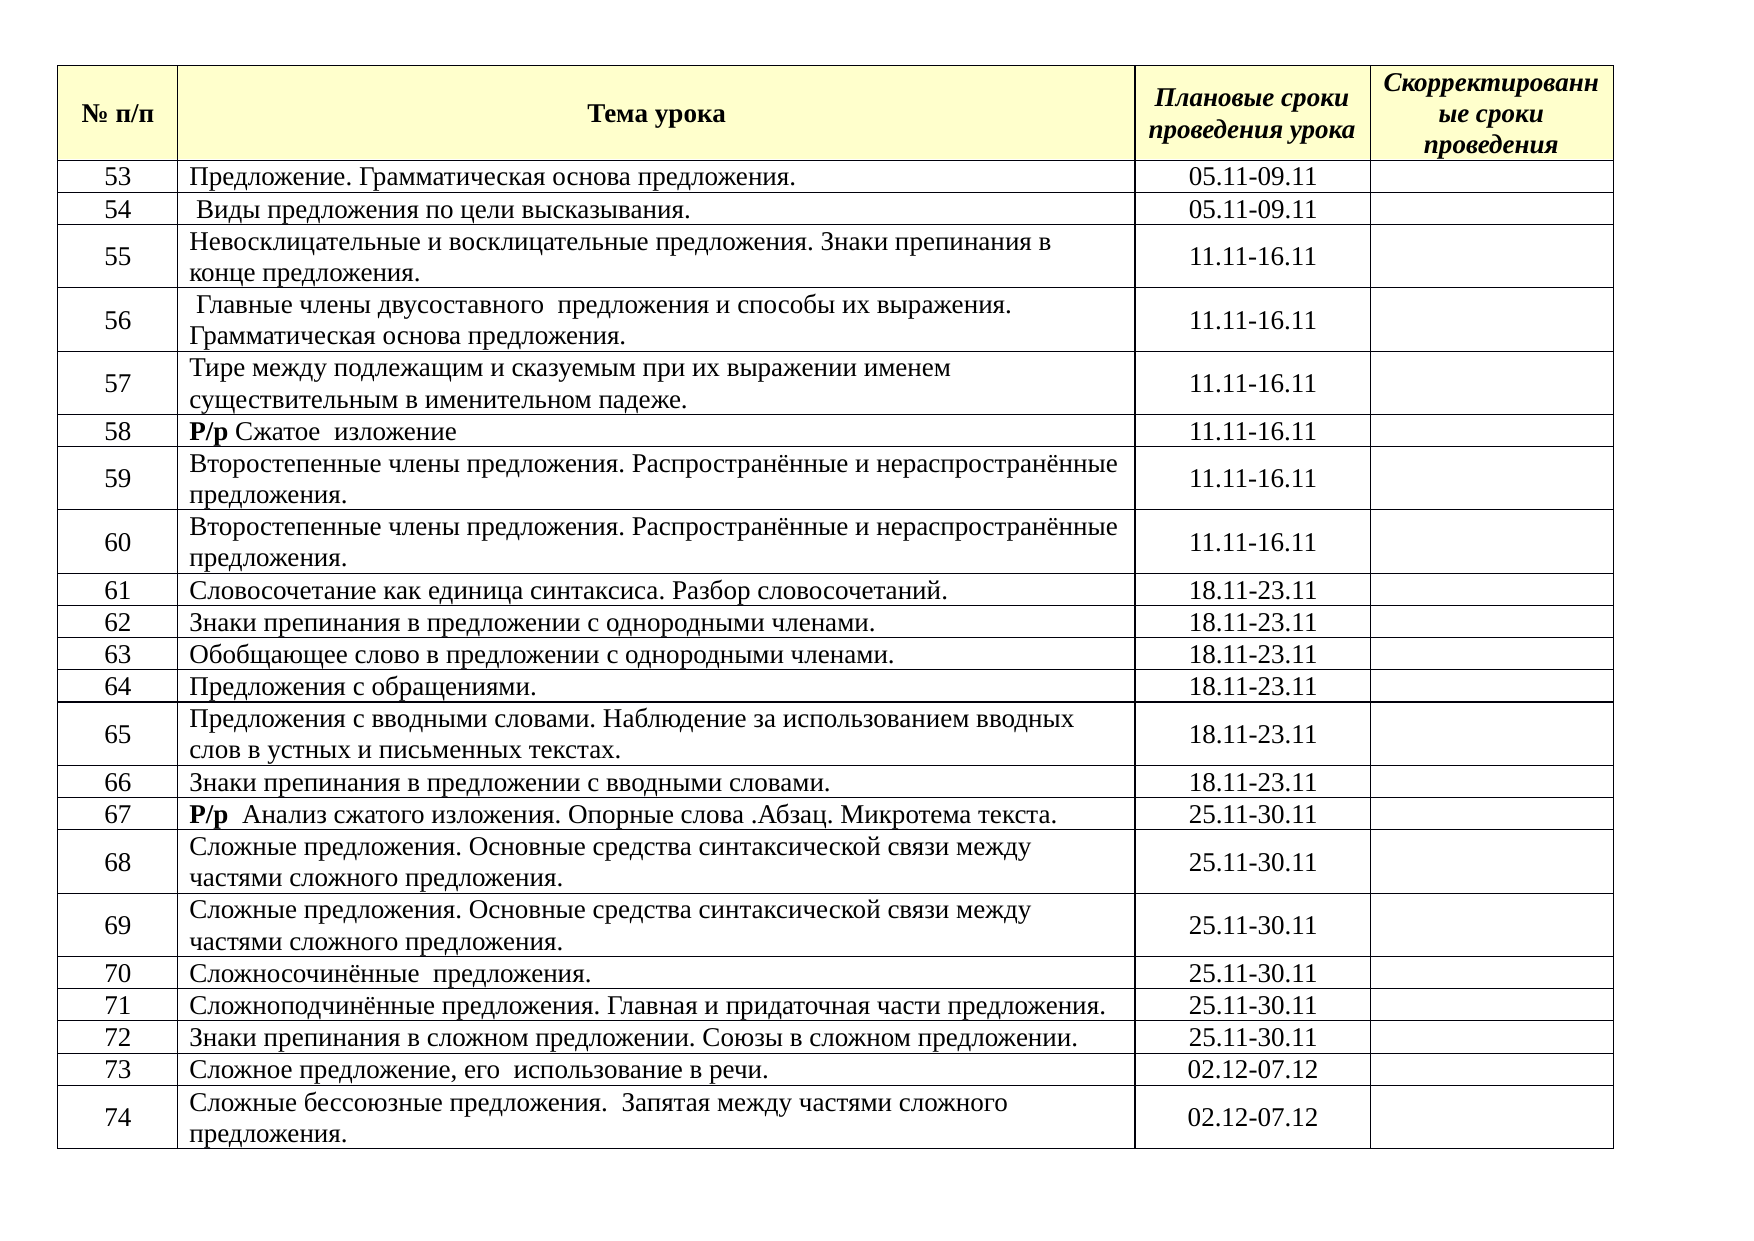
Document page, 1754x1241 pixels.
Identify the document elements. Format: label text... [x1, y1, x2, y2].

table_cell 18.11-23.11 [1136, 703, 1370, 765]
table_cell [1371, 638, 1613, 669]
table_cell 58 [58, 415, 177, 446]
table_cell 18.11-23.11 [1136, 670, 1370, 701]
table_cell [1371, 606, 1613, 637]
table_cell 54 [58, 193, 177, 224]
table_cell [1371, 703, 1613, 765]
table_cell 02.12-07.12 [1136, 1054, 1370, 1084]
table_cell 11.11-16.11 [1136, 288, 1370, 351]
table_cell [1371, 766, 1613, 797]
table_cell Знаки препинания в предложении с однородными членами. [178, 606, 1134, 637]
table_cell [1371, 894, 1613, 956]
table_cell 05.11-09.11 [1136, 161, 1370, 192]
table_cell 05.11-09.11 [1136, 193, 1370, 224]
table_cell 25.11-30.11 [1136, 798, 1370, 829]
table_cell 25.11-30.11 [1136, 989, 1370, 1020]
table_cell 63 [58, 638, 177, 669]
table_cell Второстепенные члены предложения. Распространённые и нераспространённые предложения. [178, 447, 1134, 509]
table_cell [1371, 193, 1613, 224]
table_cell Второстепенные члены предложения. Распространённые и нераспространённые предложения. [178, 510, 1134, 573]
table_cell 68 [58, 830, 177, 892]
table_cell 73 [58, 1054, 177, 1084]
table_cell 25.11-30.11 [1136, 894, 1370, 956]
table_cell Знаки препинания в предложении с вводными словами. [178, 766, 1134, 797]
table_header Плановые сроки проведения урока [1136, 66, 1370, 159]
table_cell [1371, 989, 1613, 1020]
table_cell 57 [58, 352, 177, 414]
table_cell Сложные предложения. Основные средства синтаксической связи между частями сложного предложения. [178, 830, 1134, 892]
table_cell [1371, 1086, 1613, 1148]
table_cell [1371, 447, 1613, 509]
table_cell 59 [58, 447, 177, 509]
table_cell [1371, 288, 1613, 351]
table_cell 11.11-16.11 [1136, 352, 1370, 414]
table_cell 70 [58, 957, 177, 988]
table_cell Р/р Сжатое изложение [178, 415, 1134, 446]
table_cell [1371, 510, 1613, 573]
table_cell Предложение. Грамматическая основа предложения. [178, 161, 1134, 192]
table_cell [1371, 830, 1613, 892]
table_cell 18.11-23.11 [1136, 638, 1370, 669]
table_cell [1371, 670, 1613, 701]
table_cell 60 [58, 510, 177, 573]
table_cell Тире между подлежащим и сказуемым при их выражении именем существительным в именительном падеже. [178, 352, 1134, 414]
table_cell 02.12-07.12 [1136, 1086, 1370, 1148]
table_cell 25.11-30.11 [1136, 957, 1370, 988]
table_cell 18.11-23.11 [1136, 766, 1370, 797]
table_cell Сложные бессоюзные предложения. Запятая между частями сложного предложения. [178, 1086, 1134, 1148]
table_cell Предложения с вводными словами. Наблюдение за использованием вводных слов в устных и письменных текстах. [178, 703, 1134, 765]
table_cell 11.11-16.11 [1136, 447, 1370, 509]
table_cell Сложноподчинённые предложения. Главная и придаточная части предложения. [178, 989, 1134, 1020]
table_cell 55 [58, 225, 177, 287]
table_cell [1371, 225, 1613, 287]
table_cell 74 [58, 1086, 177, 1148]
table_cell [1371, 798, 1613, 829]
table_cell [1371, 415, 1613, 446]
table_cell Сложносочинённые предложения. [178, 957, 1134, 988]
table_header Тема урока [178, 66, 1134, 159]
table_cell [1371, 1021, 1613, 1052]
table_cell 67 [58, 798, 177, 829]
table_cell Р/р Анализ сжатого изложения. Опорные слова .Абзац. Микротема текста. [178, 798, 1134, 829]
table_cell Главные члены двусоставного предложения и способы их выражения. Грамматическая основа предложения. [178, 288, 1134, 351]
table_cell [1371, 957, 1613, 988]
table_cell Словосочетание как единица синтаксиса. Разбор словосочетаний. [178, 574, 1134, 605]
table_cell [1371, 352, 1613, 414]
table_cell 56 [58, 288, 177, 351]
table_cell 53 [58, 161, 177, 192]
table_cell [1371, 574, 1613, 605]
table_cell Сложное предложение, его использование в речи. [178, 1054, 1134, 1084]
table_cell Знаки препинания в сложном предложении. Союзы в сложном предложении. [178, 1021, 1134, 1052]
table_cell 11.11-16.11 [1136, 415, 1370, 446]
table_cell Обобщающее слово в предложении с однородными членами. [178, 638, 1134, 669]
table_cell 11.11-16.11 [1136, 225, 1370, 287]
table_cell 25.11-30.11 [1136, 830, 1370, 892]
table_cell Предложения с обращениями. [178, 670, 1134, 701]
table_cell 25.11-30.11 [1136, 1021, 1370, 1052]
table_cell 64 [58, 670, 177, 701]
table_cell Виды предложения по цели высказывания. [178, 193, 1134, 224]
table_cell [1371, 161, 1613, 192]
table_cell 72 [58, 1021, 177, 1052]
table_cell 11.11-16.11 [1136, 510, 1370, 573]
table_cell 18.11-23.11 [1136, 574, 1370, 605]
table_cell 71 [58, 989, 177, 1020]
table_header Скорректированные сроки проведения [1371, 66, 1613, 159]
table_cell [1371, 1054, 1613, 1084]
table_header № п/п [58, 66, 177, 159]
table_cell 62 [58, 606, 177, 637]
table_cell 66 [58, 766, 177, 797]
table_cell Невосклицательные и восклицательные предложения. Знаки препинания в конце предложения. [178, 225, 1134, 287]
table_cell 61 [58, 574, 177, 605]
table_cell Сложные предложения. Основные средства синтаксической связи между частями сложного предложения. [178, 894, 1134, 956]
table_cell 65 [58, 703, 177, 765]
table_cell 69 [58, 894, 177, 956]
table_cell 18.11-23.11 [1136, 606, 1370, 637]
